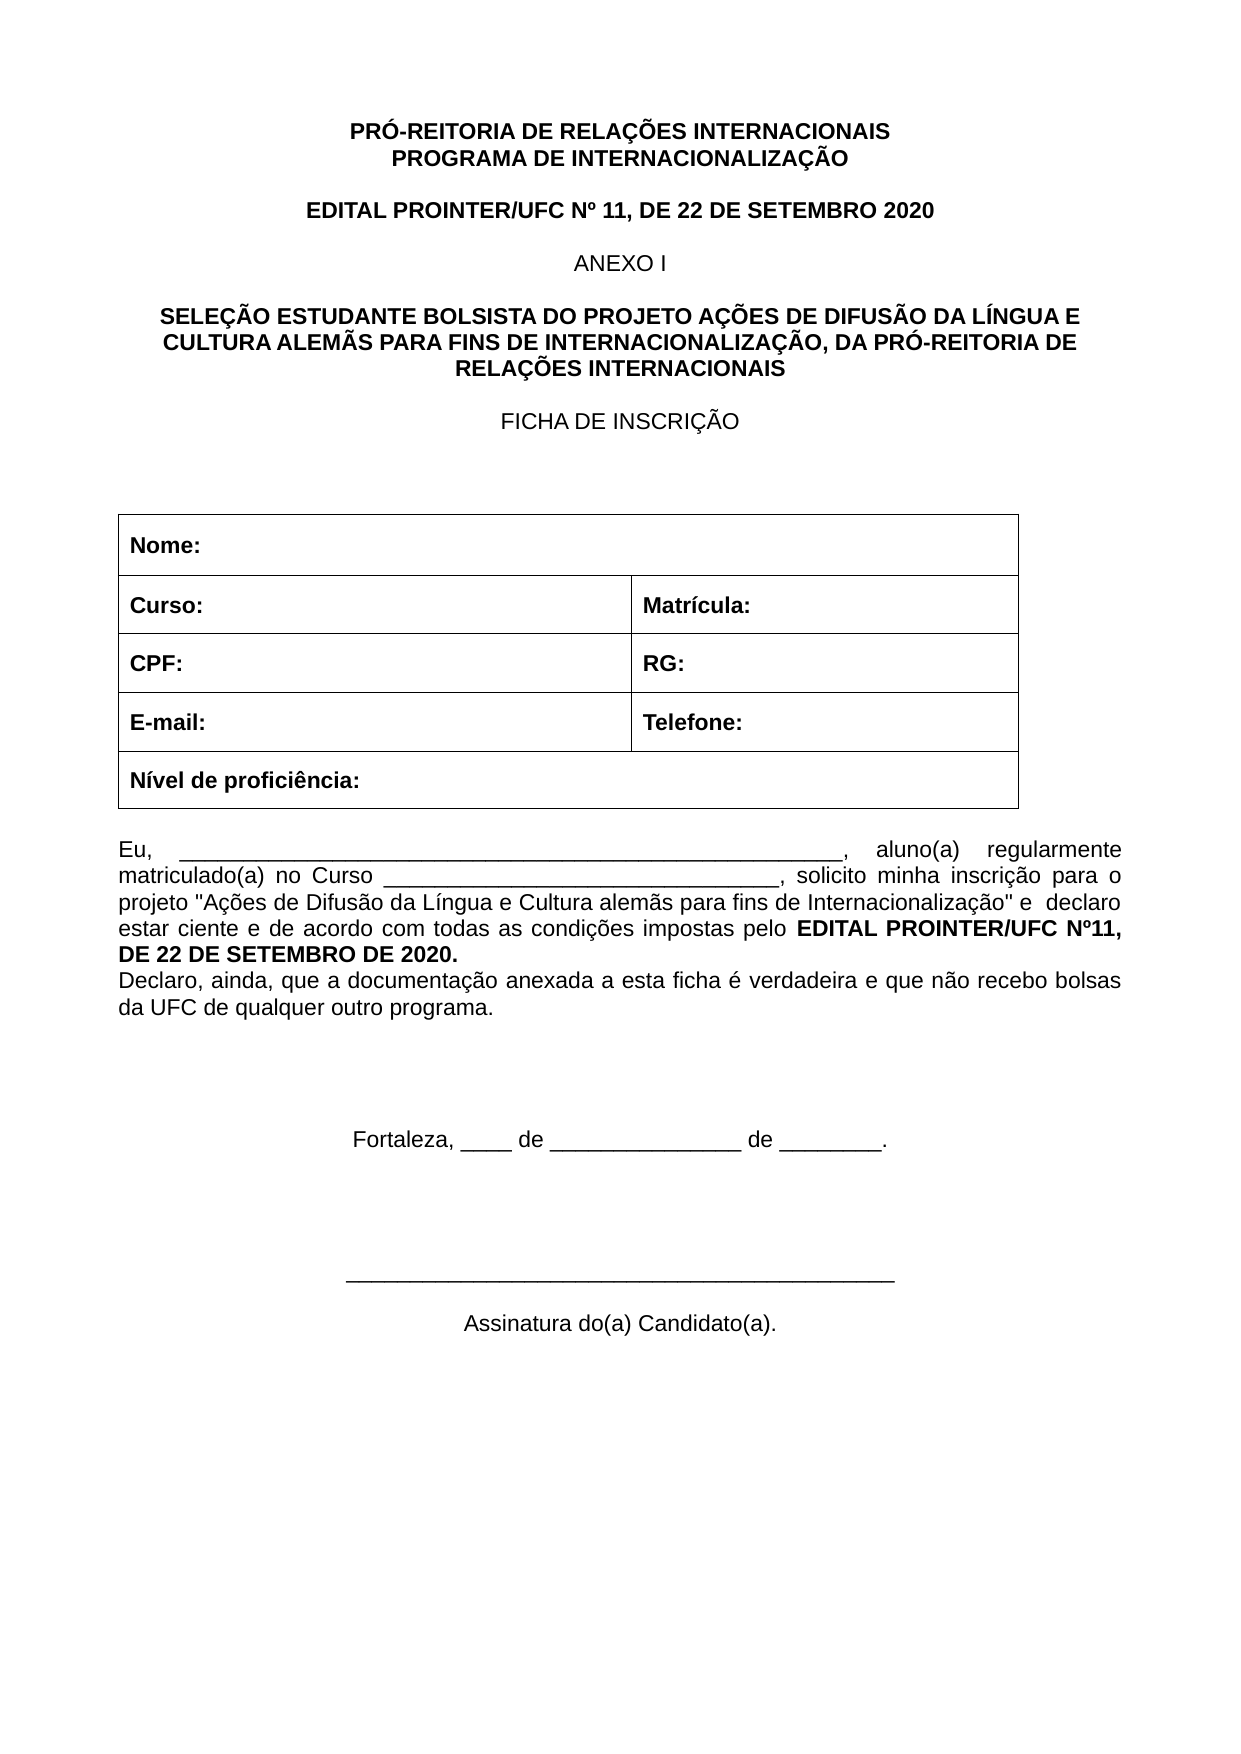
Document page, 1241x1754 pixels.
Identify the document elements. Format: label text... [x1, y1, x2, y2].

text ANEXO I [118, 250, 1122, 276]
table_cell Nível de proficiência: [119, 752, 1018, 808]
table_cell Telefone: [632, 693, 1018, 751]
text Declaro, ainda, que a documentação anexada a esta ficha é verdadeira e que não recebo bolsas da UFC de qualquer outro programa. [118, 967, 1122, 1020]
table_cell RG: [632, 634, 1018, 692]
text EDITAL PROINTER/UFC Nº 11, DE 22 DE SETEMBRO 2020 [118, 197, 1122, 223]
text Assinatura do(a) Candidato(a). [118, 1310, 1122, 1336]
text Fortaleza, ____ de _______________ de ________. [118, 1126, 1122, 1152]
text ___________________________________________ [118, 1257, 1122, 1284]
table_cell Matrícula: [632, 576, 1018, 633]
text SELEÇÃO ESTUDANTE BOLSISTA DO PROJETO AÇÕES DE DIFUSÃO DA LÍNGUA E CULTURA ALEMÃS PARA FINS DE INTERNACIONALIZAÇÃO, DA PRÓ-REITORIA DE RELAÇÕES INTERNACIONAIS [118, 303, 1122, 382]
text PROGRAMA DE INTERNACIONALIZAÇÃO [118, 144, 1122, 171]
text FICHA DE INSCRIÇÃO [118, 408, 1122, 434]
table_cell Curso: [119, 576, 631, 633]
table_header Nome: [119, 515, 1018, 575]
text Eu, ____________________________________________________, aluno(a) regularmente matriculado(a) no Curso _______________________________, solicito minha inscrição para o projeto "Ações de Difusão da Língua e Cultura alemãs para fins de Internacionalização" e declaro estar ciente e de acordo com todas as condições impostas pelo EDITAL PROINTER/UFC Nº11, DE 22 DE SETEMBRO DE 2020. [118, 836, 1122, 967]
table_cell CPF: [119, 634, 631, 692]
text PRÓ-REITORIA DE RELAÇÕES INTERNACIONAIS [118, 118, 1122, 144]
table_cell E-mail: [119, 693, 631, 751]
